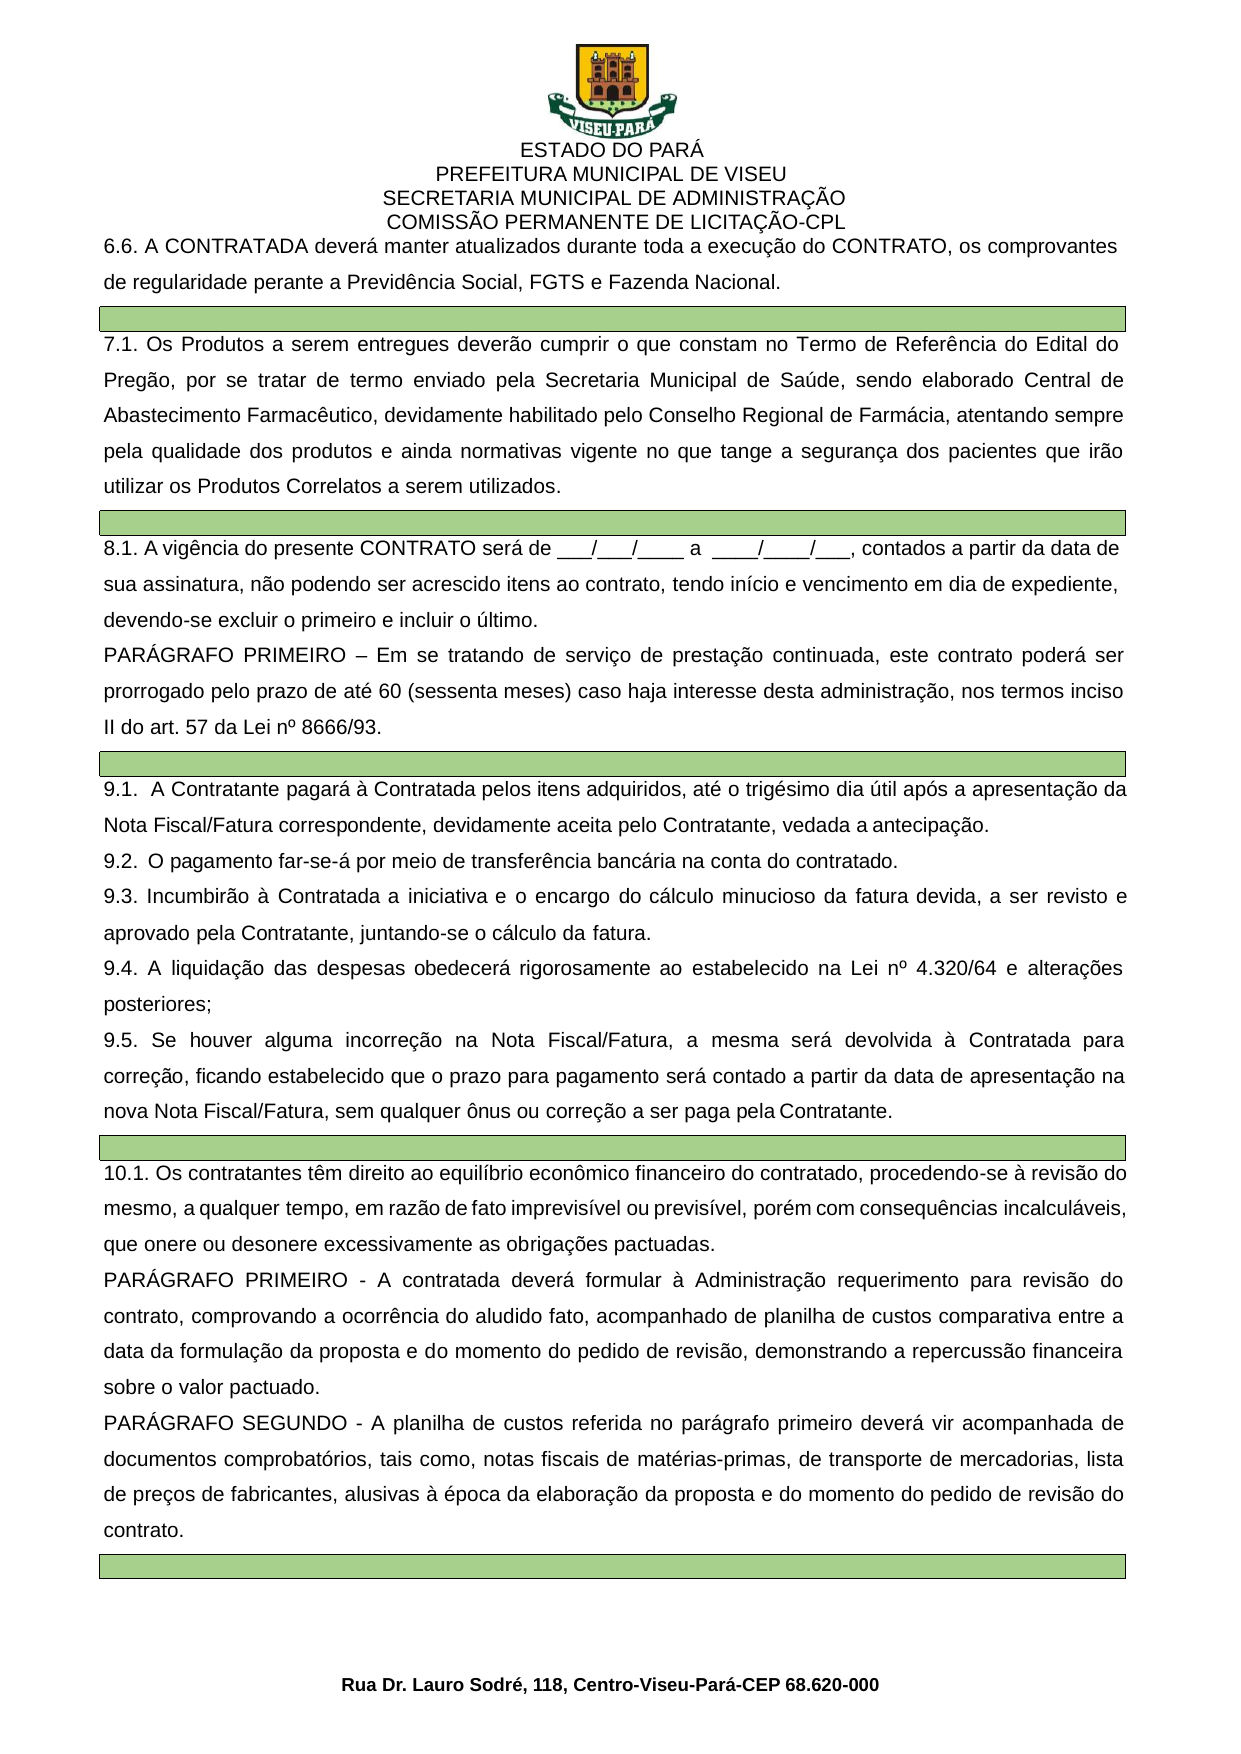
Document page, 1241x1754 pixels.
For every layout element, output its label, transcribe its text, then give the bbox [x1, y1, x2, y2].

text Rua Dr. Lauro Sodré, 118, Centro-Viseu-Pará-CEP 68.620-000 [341, 1673, 1154, 1695]
text 6.6. A CONTRATADA deverá manter atualizados durante toda a execução do CONTRATO, os comprovantes [103, 234, 1154, 258]
text Nota Fiscal/Fatura correspondente, devidamente aceita pelo Contratante, vedada aantecipação. [103, 812, 1154, 836]
text Pregão, por se tratar de termo enviado pela Secretaria Municipal de Saúde, sendo elaborado Central de Abastecimento Farmacêutico, devidamente habilitado pelo Conselho Regional de Farmácia, atentando sempre pela qualidade dos produtos e ainda normativas vigente no que tange a segurança dos pacientes que irão utilizar os Produtos Correlatos a serem utilizados. [103, 367, 1124, 498]
text sua assinatura, não podendo ser acrescido itens ao contrato, tendo início e vencimento em dia de expediente, [103, 571, 1154, 595]
text CLÁUSULA NONA–DO PAGAMENTO [1126, 752, 1154, 776]
text 10.1. Os contratantes têm direito ao equilíbrio econômico financeiro do contratado, procedendo-se à revisão do [103, 1160, 1154, 1184]
text PARÁGRAFO PRIMEIRO – Em se tratando de serviço de prestação continuada, este contrato poderá ser prorrogado pelo prazo de até 60 (sessenta meses) caso haja interesse desta administração, nos termos inciso II do art. 57 da Lei nº 8666/93. [103, 643, 1124, 739]
text de regularidade perante a Previdência Social, FGTS e Fazenda Nacional. [103, 270, 1154, 294]
text 9.2. O pagamento far-se-á por meio de transferência bancária na conta do contratado. [103, 848, 1154, 872]
text que onere ou desonere excessivamente as obrigações pactuadas. [103, 1232, 1154, 1256]
text 9.5. Se houver alguma incorreção na Nota Fiscal/Fatura, a mesma será devolvida à Contratada para correção, ficando estabelecido que o prazo para pagamento será contado a partir da data de apresentação na nova Nota Fiscal/Fatura, sem qualquer ônus ou correção a ser paga pelaContratante. [103, 1028, 1124, 1123]
text 8.1. A vigência do presente CONTRATO será de ___/___/____ a ____/____/___, contados a partir da data de [103, 536, 1154, 559]
text SECRETARIA MUNICIPAL DE ADMINISTRAÇÃO COMISSÃO PERMANENTE DE LICITAÇÃO-CPL [374, 186, 846, 234]
text PARÁGRAFO PRIMEIRO - A contratada deverá formular à Administração requerimento para revisão do contrato, comprovando a ocorrência do aludido fato, acompanhado de planilha de custos comparativa entre a data da formulação da proposta e do momento do pedido de revisão, demonstrando a repercussão financeira sobre o valor pactuado. [103, 1268, 1123, 1399]
text 9.3. Incumbirão à Contratada a iniciativa e o encargo do cálculo minucioso da fatura devida, a ser revisto e aprovado pela Contratante, juntando-se o cálculo da fatura. [103, 884, 1128, 944]
text 7.1. Os Produtos a serem entregues deverão cumprir o que constam no Termo de Referência do Edital do [103, 331, 1154, 355]
text devendo-se excluir o primeiro e incluir o último. [103, 607, 1154, 631]
text mesmo, aqualquer tempo, emrazãodefatoimprevisível ouprevisível, porémcomconsequências incalculáveis, [103, 1196, 1154, 1220]
text ESTADO DO PARÁ PREFEITURA MUNICIPAL DE VISEU [435, 139, 795, 186]
picture [547, 44, 678, 139]
text 9.4. A liquidação das despesas obedecerá rigorosamente ao estabelecido na Lei nº 4.320/64 e alterações posteriores; [103, 956, 1127, 1016]
text 9.1. A Contratante pagará à Contratada pelos itens adquiridos, até o trigésimo dia útil após a apresentação da [103, 777, 1154, 801]
text PARÁGRAFO SEGUNDO - A planilha de custos referida no parágrafo primeiro deverá vir acompanhada de documentos comprobatórios, tais como, notas fiscais de matérias-primas, de transporte de mercadorias, lista de preços de fabricantes, alusivas à época da elaboração da proposta e do momento do pedido de revisão do contrato. [103, 1411, 1124, 1542]
